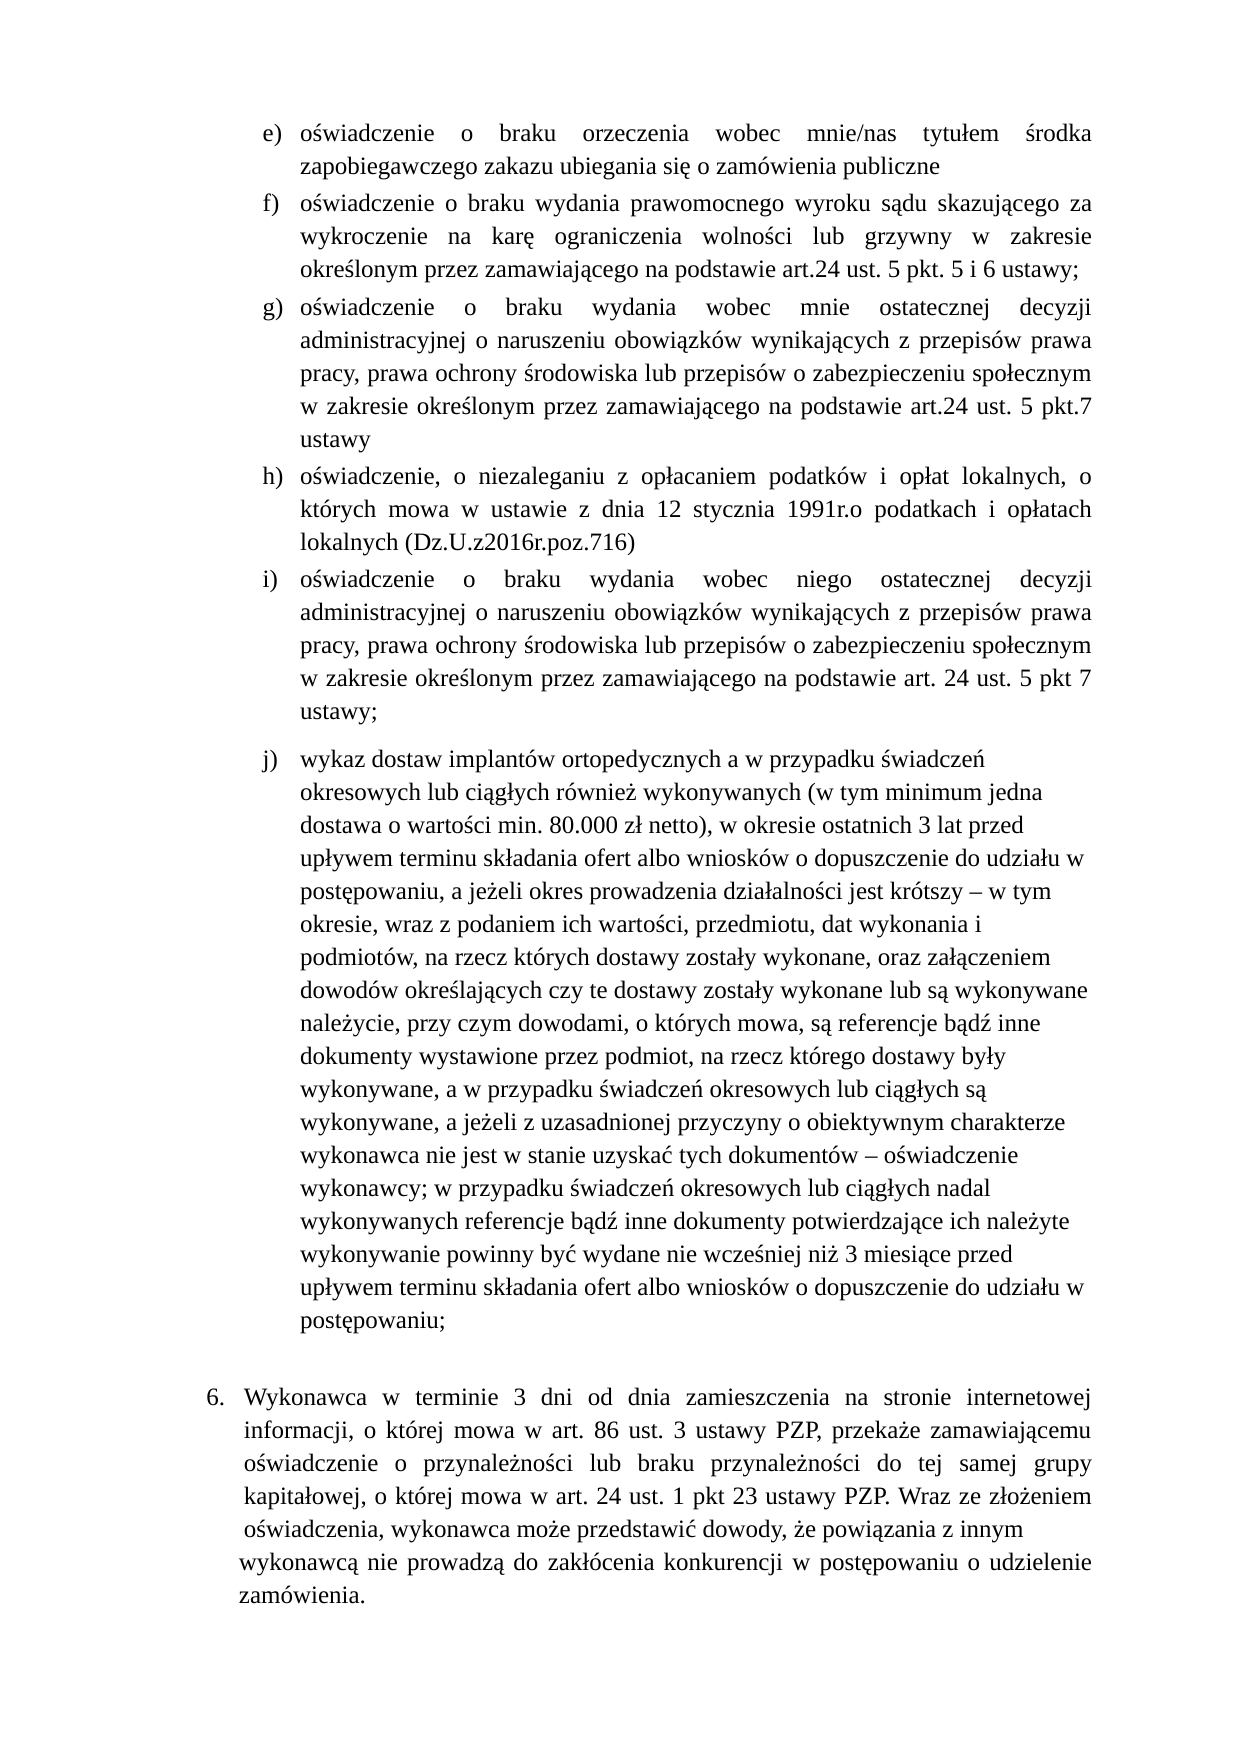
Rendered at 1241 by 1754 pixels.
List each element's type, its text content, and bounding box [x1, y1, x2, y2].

list oświadczenie o braku orzeczenia wobec mnie/nas tytułem środka zapobiegawczego zakazu ubiegania się o zamówienia publiczne [262, 118, 1093, 180]
list Wykonawca w terminie 3 dni od dnia zamieszczenia na stronie internetowej informacji, o której mowa w art. 86 ust. 3 ustawy PZP, przekaże zamawiającemu oświadczenie o przynależności lub braku przynależności do tej samej grupy kapitałowej, o której mowa w art. 24 ust. 1 pkt 23 ustawy PZP. Wraz ze złożeniem oświadczenia, wykonawca może przedstawić dowody, że powiązania z innym [206, 1382, 1093, 1543]
list oświadczenie, o niezaleganiu z opłacaniem podatków i opłat lokalnych, o których mowa w ustawie z dnia 12 stycznia 1991r.o podatkach i opłatach lokalnych (Dz.U.z2016r.poz.716) [262, 461, 1093, 556]
list wykaz dostaw implantów ortopedycznych a w przypadku świadczeń okresowych lub ciągłych również wykonywanych (w tym minimum jedna dostawa o wartości min. 80.000 zł netto), w okresie ostatnich 3 lat przed upływem terminu składania ofert albo wniosków o dopuszczenie do udziału w postępowaniu, a jeżeli okres prowadzenia działalności jest krótszy – w tym okresie, wraz z podaniem ich wartości, przedmiotu, dat wykonania i podmiotów, na rzecz których dostawy zostały wykonane, oraz załączeniem dowodów określających czy te dostawy zostały wykonane lub są wykonywane należycie, przy czym dowodami, o których mowa, są referencje bądź inne dokumenty wystawione przez podmiot, na rzecz którego dostawy były wykonywane, a w przypadku świadczeń okresowych lub ciągłych są wykonywane, a jeżeli z uzasadnionej przyczyny o obiektywnym charakterze wykonawca nie jest w stanie uzyskać tych dokumentów – oświadczenie wykonawcy; w przypadku świadczeń okresowych lub ciągłych nadal wykonywanych referencje bądź inne dokumenty potwierdzające ich należyte wykonywanie powinny być wydane nie wcześniej niż 3 miesiące przed upływem terminu składania ofert albo wniosków o dopuszczenie do udziału w postępowaniu; [262, 744, 1093, 1334]
text wykonawcą nie prowadzą do zakłócenia konkurencji w postępowaniu o udzielenie zamówienia. [239, 1547, 1093, 1609]
list oświadczenie o braku wydania prawomocnego wyroku sądu skazującego za wykroczenie na karę ograniczenia wolności lub grzywny w zakresie określonym przez zamawiającego na podstawie art.24 ust. 5 pkt. 5 i 6 ustawy; [262, 188, 1093, 283]
list oświadczenie o braku wydania wobec mnie ostatecznej decyzji administracyjnej o naruszeniu obowiązków wynikających z przepisów prawa pracy, prawa ochrony środowiska lub przepisów o zabezpieczeniu społecznym w zakresie określonym przez zamawiającego na podstawie art.24 ust. 5 pkt.7 ustawy [262, 292, 1093, 452]
list oświadczenie o braku wydania wobec niego ostatecznej decyzji administracyjnej o naruszeniu obowiązków wynikających z przepisów prawa pracy, prawa ochrony środowiska lub przepisów o zabezpieczeniu społecznym w zakresie określonym przez zamawiającego na podstawie art. 24 ust. 5 pkt 7 ustawy; [262, 564, 1093, 725]
